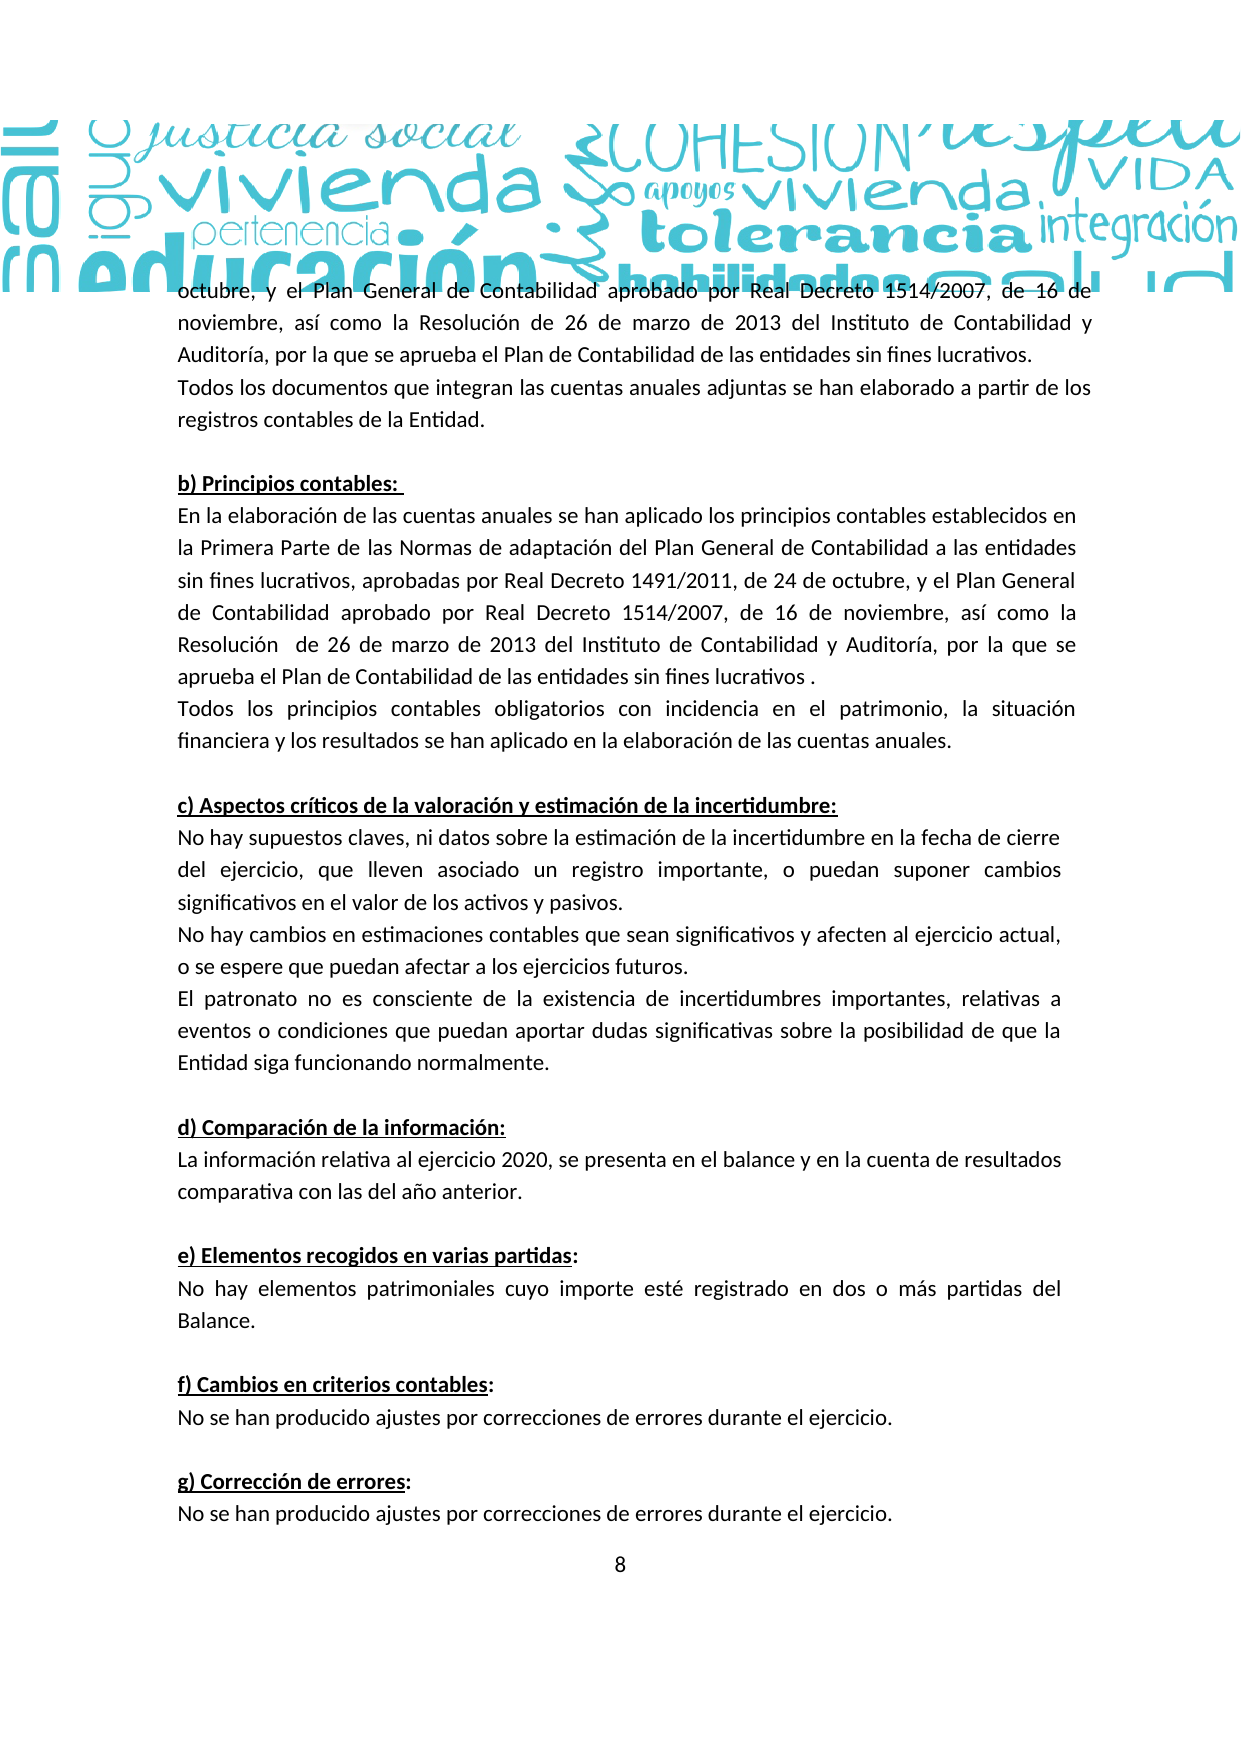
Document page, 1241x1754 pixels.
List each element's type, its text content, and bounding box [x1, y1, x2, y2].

text d) Comparación de la información: [177, 1113, 1063, 1141]
text El patronato no es consciente de la existencia de incertidumbres importantes, relativas a eventos o condiciones que puedan aportar dudas significativas sobre la posibilidad de que la Entidad siga funcionando normalmente. [177, 984, 1063, 1077]
text No se han producido ajustes por correcciones de errores durante el ejercicio. [177, 1403, 1063, 1431]
text g) Corrección de errores: [177, 1467, 1078, 1495]
text b) Principios contables: [177, 469, 1063, 497]
text Todos los principios contables obligatorios con incidencia en el patrimonio, la situación financiera y los resultados se han aplicado en la elaboración de las cuentas anuales. [177, 694, 1078, 755]
text c) Aspectos críticos de la valoración y estimación de la incertidumbre: [177, 791, 1078, 819]
text Todos los documentos que integran las cuentas anuales adjuntas se han elaborado a partir de los registros contables de la Entidad. [177, 373, 1094, 433]
text No se han producido ajustes por correcciones de errores durante el ejercicio. [177, 1499, 1078, 1527]
text No hay supuestos claves, ni datos sobre la estimación de la incertidumbre en la fecha de cierre del ejercicio, que lleven asociado un registro importante, o puedan suponer cambios significativos en el valor de los activos y pasivos. [177, 823, 1063, 916]
text No hay cambios en estimaciones contables que sean significativos y afecten al ejercicio actual, o se espere que puedan afectar a los ejercicios futuros. [177, 920, 1063, 980]
text No hay elementos patrimoniales cuyo importe esté registrado en dos o más partidas del Balance. [177, 1274, 1063, 1334]
text f) Cambios en criterios contables: [177, 1370, 1063, 1398]
text En la elaboración de las cuentas anuales se han aplicado los principios contables establecidos en la Primera Parte de las Normas de adaptación del Plan General de Contabilidad a las entidades sin fines lucrativos, aprobadas por Real Decreto 1491/2011, de 24 de octubre, y el Plan General de Contabilidad aprobado por Real Decreto 1514/2007, de 16 de noviembre, así como la Resolución de 26 de marzo de 2013 del Instituto de Contabilidad y Auditoría, por la que se aprueba el Plan de Contabilidad de las entidades sin fines lucrativos . [177, 501, 1078, 690]
text e) Elementos recogidos en varias partidas: [177, 1242, 1063, 1270]
text Se presentan de acuerdo con lo establecido en las Normas de adaptación del Plan General de Contabilidad a las entidades sin fines lucrativos, aprobadas por Real Decreto 1491/2011, de 24 de octubre, y el Plan General de Contabilidad aprobado por Real Decreto 1514/2007, de 16 de noviembre, así como la Resolución de 26 de marzo de 2013 del Instituto de Contabilidad y Auditoría, por la que se aprueba el Plan de Contabilidad de las entidades sin fines lucrativos. [177, 292, 1094, 368]
text La información relativa al ejercicio 2020, se presenta en el balance y en la cuenta de resultados comparativa con las del año anterior. [177, 1145, 1063, 1205]
